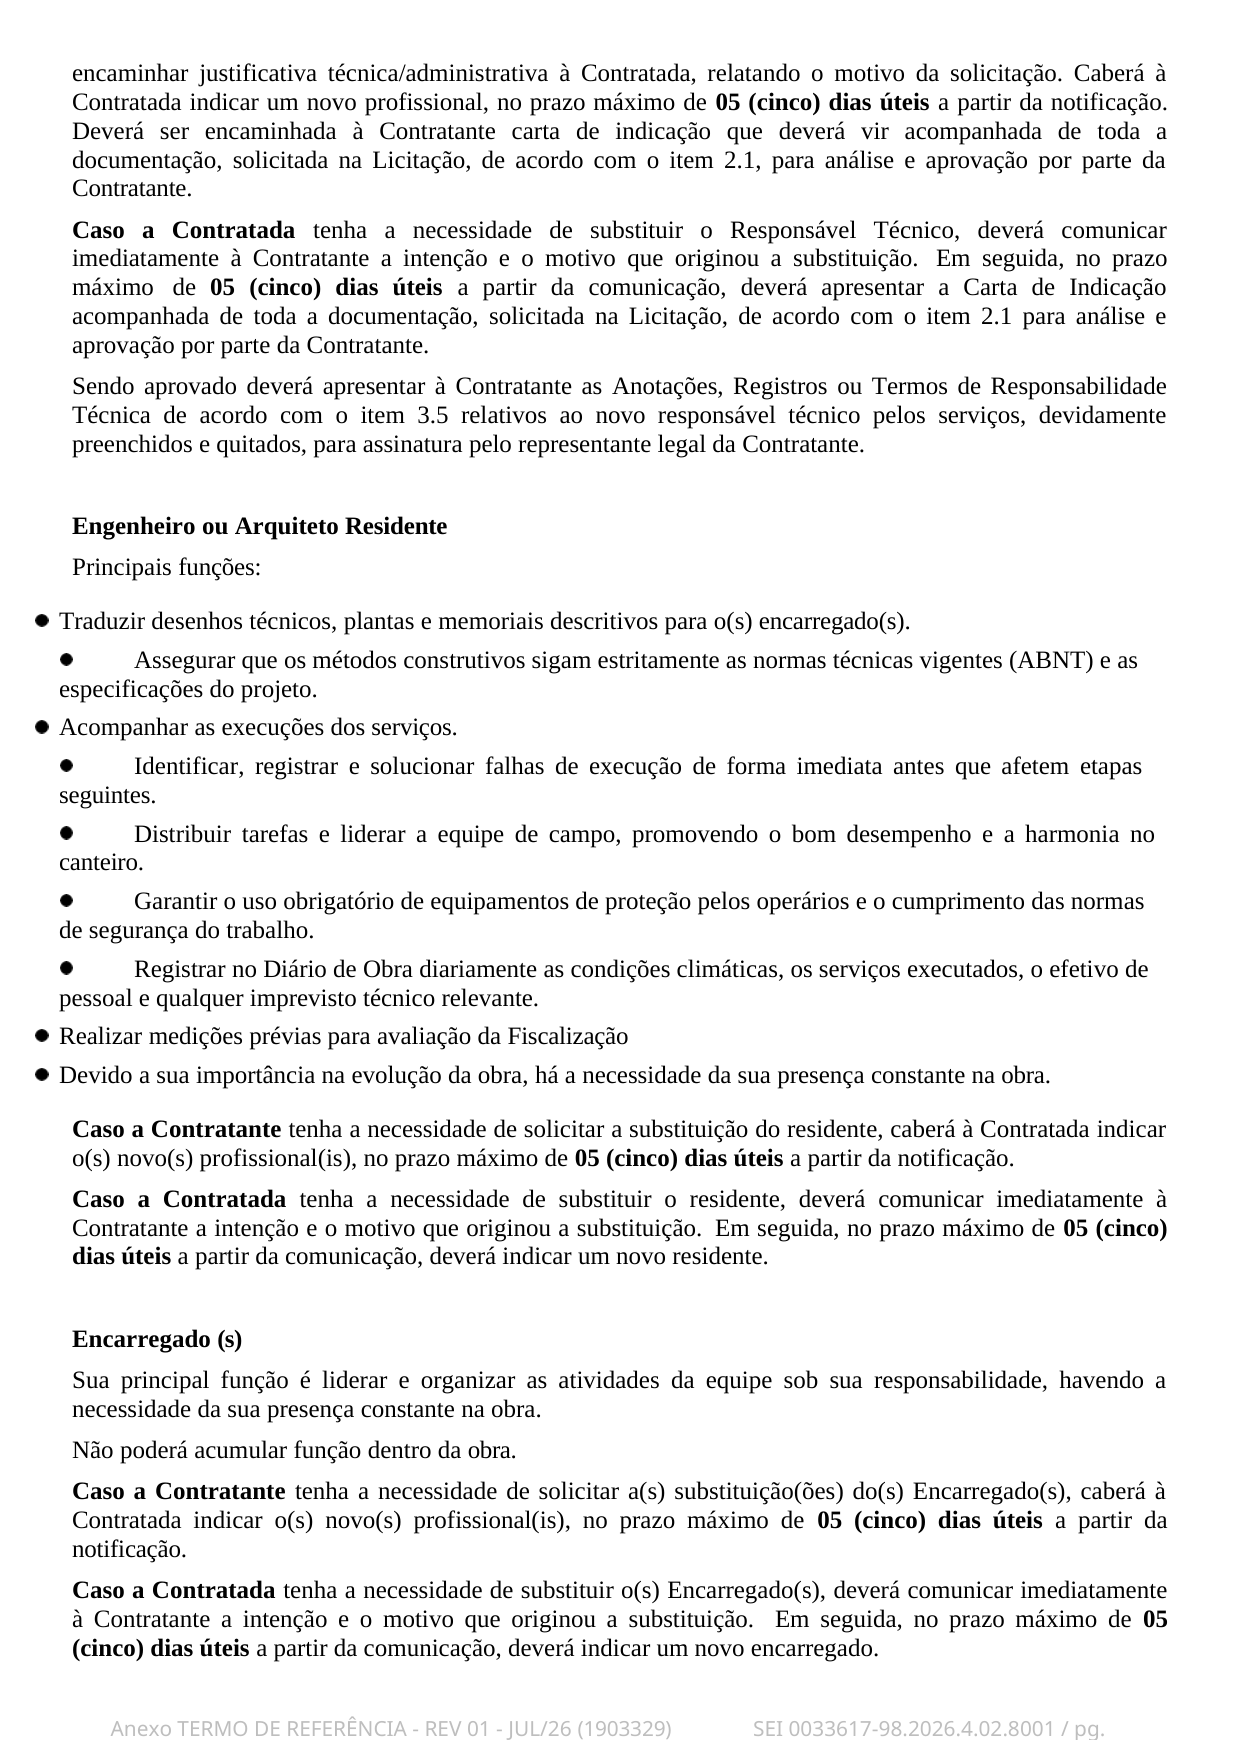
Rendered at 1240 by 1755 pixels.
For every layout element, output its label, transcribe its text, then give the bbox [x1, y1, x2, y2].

list Identificar, registrar e solucionar falhas de execução de forma imediata antes que afetem etapas seguintes. [59, 751, 1166, 809]
text encaminhar justificativa técnica/administrativa à Contratada, relatando o motivo da solicitação. Caberá à Contratada indicar um novo profissional, no prazo máximo de 05 (cinco) dias úteis a partir da notificação. Deverá ser encaminhada à Contratante carta de indicação que deverá vir acompanhada de toda a documentação, solicitada na Licitação, de acordo com o item 2.1, para análise e aprovação por parte da Contratante. [72, 58, 1168, 202]
text Caso a Contratante tenha a necessidade de solicitar a(s) substituição(ões) do(s) Encarregado(s), caberá à Contratada indicar o(s) novo(s) profissional(is), no prazo máximo de 05 (cinco) dias úteis a partir da notificação. [72, 1476, 1167, 1563]
text Principais funções: [72, 552, 1181, 581]
text Não poderá acumular função dentro da obra. [72, 1435, 1181, 1464]
list Acompanhar as execuções dos serviços. [34, 712, 1181, 741]
text Caso a Contratada tenha a necessidade de substituir o(s) Encarregado(s), deverá comunicar imediatamente à Contratante a intenção e o motivo que originou a substituição. Em seguida, no prazo máximo de 05 (cinco) dias úteis a partir da comunicação, deverá indicar um novo encarregado. [72, 1575, 1168, 1662]
list Garantir o uso obrigatório de equipamentos de proteção pelos operários e o cumprimento das normas de segurança do trabalho. [59, 886, 1168, 944]
text Caso a Contratada tenha a necessidade de substituir o Responsável Técnico, deverá comunicar imediatamente à Contratante a intenção e o motivo que originou a substituição. Em seguida, no prazo máximo de 05 (cinco) dias úteis a partir da comunicação, deverá apresentar a Carta de Indicação acompanhada de toda a documentação, solicitada na Licitação, de acordo com o item 2.1 para análise e aprovação por parte da Contratante. [72, 215, 1168, 358]
list Realizar medições prévias para avaliação da Fiscalização [34, 1021, 1181, 1050]
list Registrar no Diário de Obra diariamente as condições climáticas, os serviços executados, o efetivo de pessoal e qualquer imprevisto técnico relevante. [59, 954, 1167, 1011]
text Sua principal função é liderar e organizar as atividades da equipe sob sua responsabilidade, havendo a necessidade da sua presença constante na obra. [72, 1365, 1168, 1423]
subtitle Engenheiro ou Arquiteto Residente [72, 511, 1181, 540]
subtitle Encarregado (s) [72, 1324, 1181, 1353]
text Caso a Contratada tenha a necessidade de substituir o residente, deverá comunicar imediatamente à Contratante a intenção e o motivo que originou a substituição. Em seguida, no prazo máximo de 05 (cinco) dias úteis a partir da comunicação, deverá indicar um novo residente. [72, 1184, 1168, 1270]
text Caso a Contratante tenha a necessidade de solicitar a substituição do residente, caberá à Contratada indicar o(s) novo(s) profissional(is), no prazo máximo de 05 (cinco) dias úteis a partir da notificação. [72, 1114, 1167, 1171]
list Traduzir desenhos técnicos, plantas e memoriais descritivos para o(s) encarregado(s). [34, 606, 1181, 635]
list Distribuir tarefas e liderar a equipe de campo, promovendo o bom desempenho e a harmonia no canteiro. [59, 819, 1168, 876]
text Sendo aprovado deverá apresentar à Contratante as Anotações, Registros ou Termos de Responsabilidade Técnica de acordo com o item 3.5 relativos ao novo responsável técnico pelos serviços, devidamente preenchidos e quitados, para assinatura pelo representante legal da Contratante. [72, 371, 1168, 457]
list Assegurar que os métodos construtivos sigam estritamente as normas técnicas vigentes (ABNT) e as especificações do projeto. [59, 645, 1168, 702]
list Devido a sua importância na evolução da obra, há a necessidade da sua presença constante na obra. [34, 1060, 1181, 1089]
